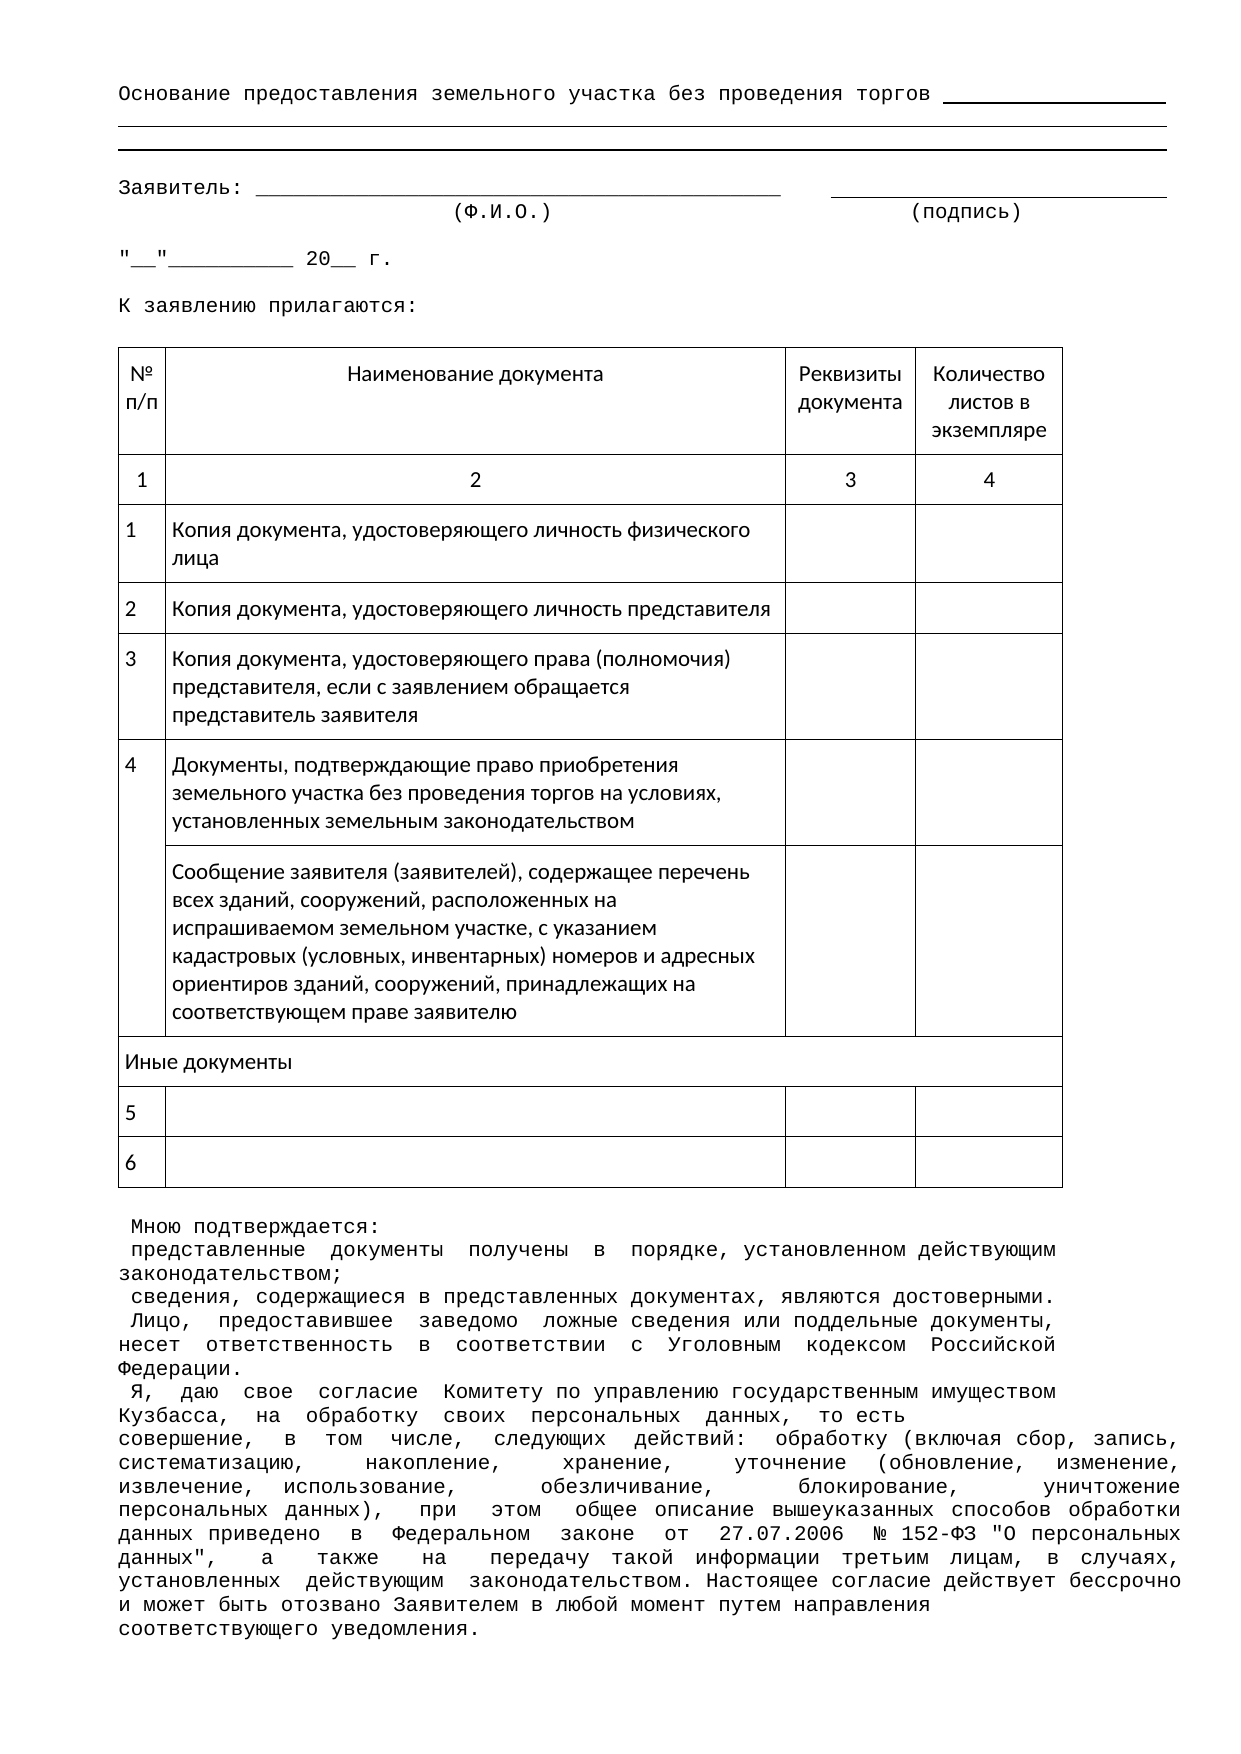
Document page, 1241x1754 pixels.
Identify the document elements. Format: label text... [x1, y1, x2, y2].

table_cell [786, 846, 915, 1036]
table_cell Иные документы [119, 1037, 1062, 1086]
table_cell Копия документа, удостоверяющего права (полномочия) представителя, если с заявлением обращается представитель заявителя [166, 634, 785, 739]
text Лицо, предоставившее заведомо ложные сведения или поддельные документы, [118, 1310, 1181, 1334]
table_cell [786, 740, 915, 845]
table_header № п/п [119, 348, 165, 453]
table_cell [916, 1137, 1062, 1187]
table_cell 1 [119, 505, 165, 582]
table_cell Документы, подтверждающие право приобретения земельного участка без проведения торгов на условиях, установленных земельным законодательством [166, 740, 785, 845]
table_cell Копия документа, удостоверяющего личность представителя [166, 583, 785, 632]
text Кузбасса, на обработку своих персональных данных, то есть [118, 1405, 1181, 1428]
text совершение, в том числе, следующих действий: обработку (включая сбор, запись, систематизацию, накопление, хранение, уточнение (обновление, изменение, извлечение, использование, обезличивание, блокирование, уничтожение персональных данных), при этом общее описание вышеуказанных способов обработки данных приведено в Федеральном законе от 27.07.2006 № 152-ФЗ "О персональных данных", а также на передачу такой информации третьим лицам, в случаях, установленных действующим законодательством. Настоящее согласие действует бессрочно и может быть отозвано Заявителем в любой момент путем направления [118, 1428, 1181, 1618]
text представленные документы получены в порядке, установленном действующим [118, 1239, 1181, 1263]
table_cell [786, 1137, 915, 1187]
table_cell 6 [119, 1137, 165, 1187]
table_cell 4 [119, 740, 165, 1036]
table_cell [786, 583, 915, 632]
text (Ф.И.О.) (подпись) [118, 201, 1181, 224]
table_cell [166, 1087, 785, 1136]
table_cell Копия документа, удостоверяющего личность физического лица [166, 505, 785, 582]
text соответствующего уведомления. [118, 1618, 1181, 1641]
table_cell 2 [119, 583, 165, 632]
table_cell [916, 846, 1062, 1036]
text Я, даю свое согласие Комитету по управлению государственным имуществом [118, 1381, 1181, 1405]
text К заявлению прилагаются: [118, 296, 1167, 319]
text несет ответственность в соответствии с Уголовным кодексом Российской [118, 1334, 1181, 1357]
table_header Реквизиты документа [786, 348, 915, 453]
table_cell 1 [119, 455, 165, 504]
table_cell [916, 505, 1062, 582]
table_cell [786, 505, 915, 582]
table_cell 4 [916, 455, 1062, 504]
table_cell [786, 1087, 915, 1136]
table_cell 3 [119, 634, 165, 739]
text Заявитель: __________________________________________ [118, 177, 1181, 201]
table_cell 5 [119, 1087, 165, 1136]
table_cell Сообщение заявителя (заявителей), содержащее перечень всех зданий, сооружений, расположенных на испрашиваемом земельном участке, с указанием кадастровых (условных, инвентарных) номеров и адресных ориентиров зданий, сооружений, принадлежащих на соответствующем праве заявителю [166, 846, 785, 1036]
text "__"__________ 20__ г. [118, 248, 1181, 272]
table_cell [916, 634, 1062, 739]
table_header Количество листов в экземпляре [916, 348, 1062, 453]
table_cell [786, 634, 915, 739]
table_cell 2 [166, 455, 785, 504]
table_header Наименование документа [166, 348, 785, 453]
text Федерации. [118, 1357, 1181, 1381]
text Основание предоставления земельного участка без проведения торгов [118, 83, 1166, 106]
text сведения, содержащиеся в представленных документах, являются достоверными. [118, 1287, 1181, 1310]
table_cell [916, 740, 1062, 845]
text Мною подтверждается: [118, 1216, 1181, 1239]
table_cell [166, 1137, 785, 1187]
table_cell [916, 583, 1062, 632]
table_cell [916, 1087, 1062, 1136]
text законодательством; [118, 1263, 1181, 1287]
table_cell 3 [786, 455, 915, 504]
